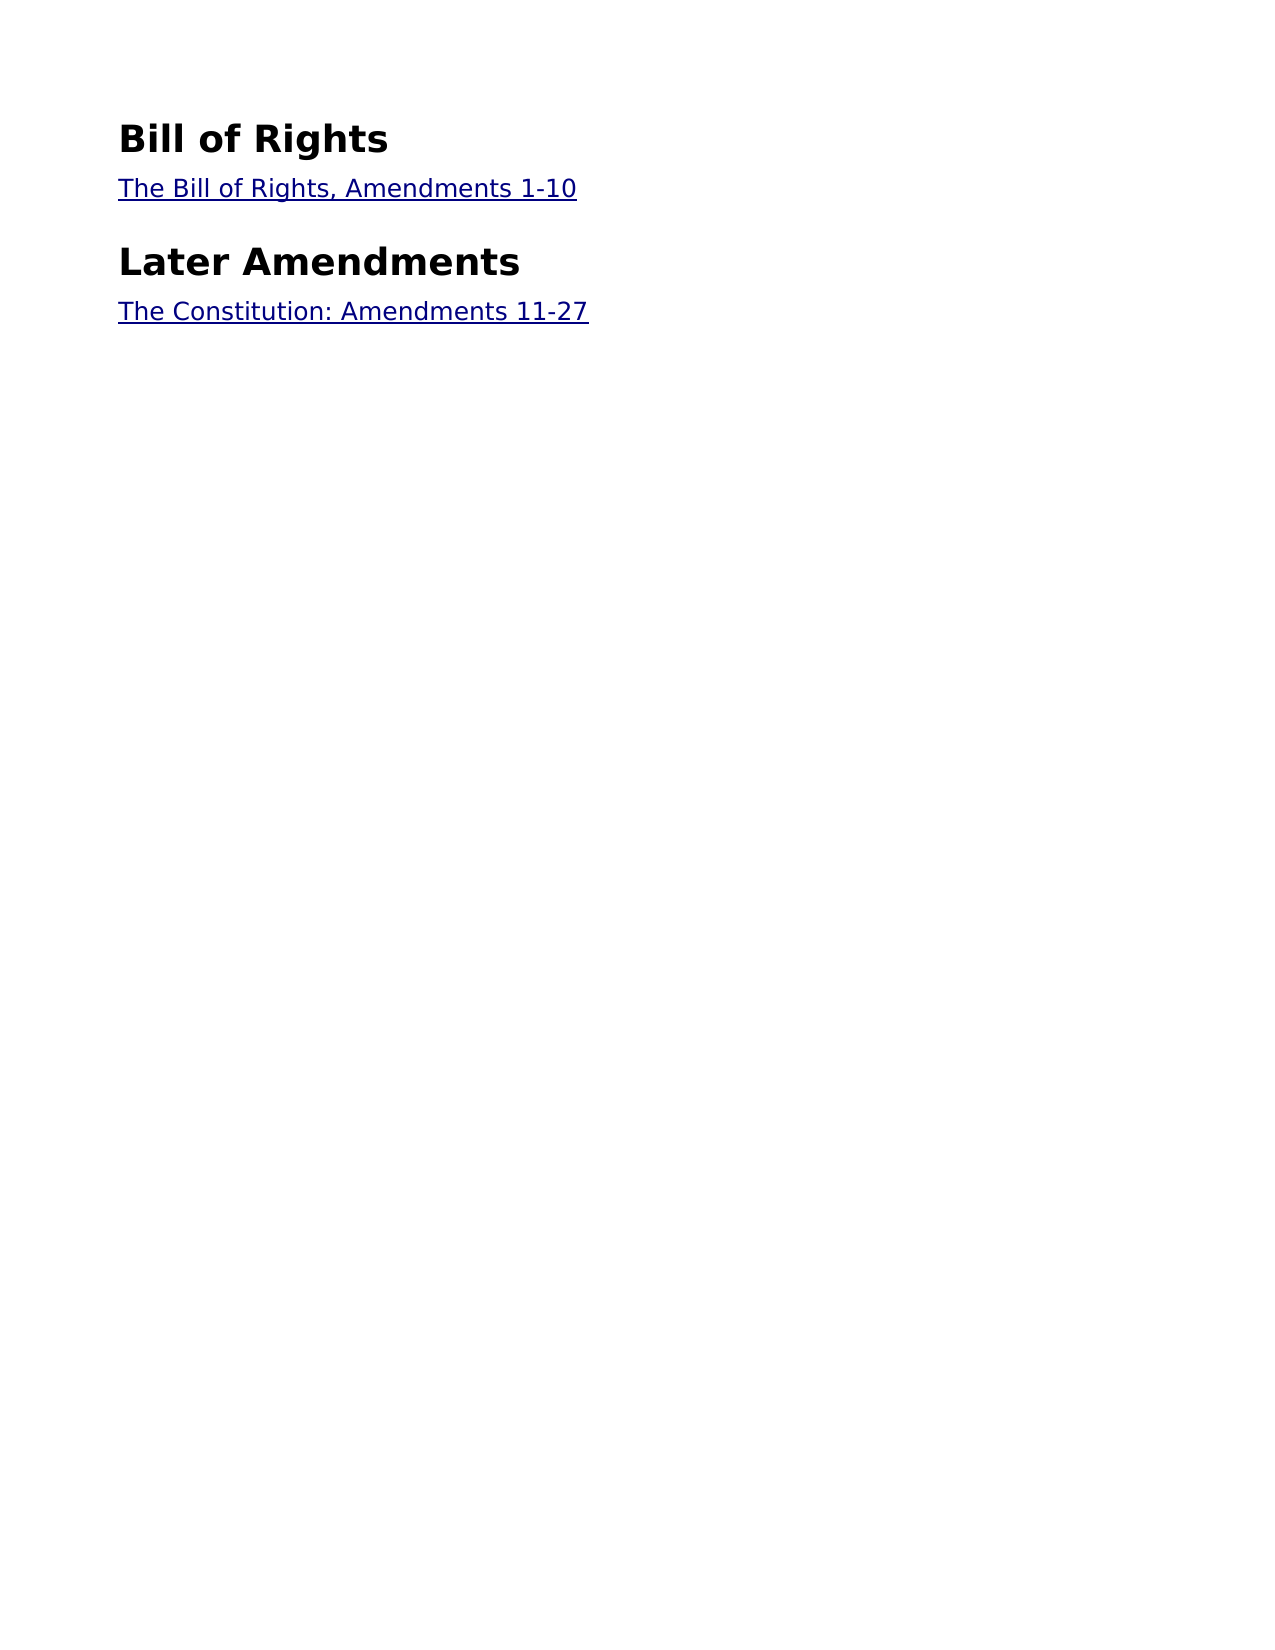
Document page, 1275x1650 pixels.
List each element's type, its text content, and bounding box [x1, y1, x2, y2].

subtitle Later Amendments [118, 241, 1157, 284]
text The Constitution: Amendments 11-27 [118, 297, 1157, 326]
subtitle Bill of Rights [118, 118, 1157, 162]
text The Bill of Rights, Amendments 1-10 [118, 174, 1157, 203]
